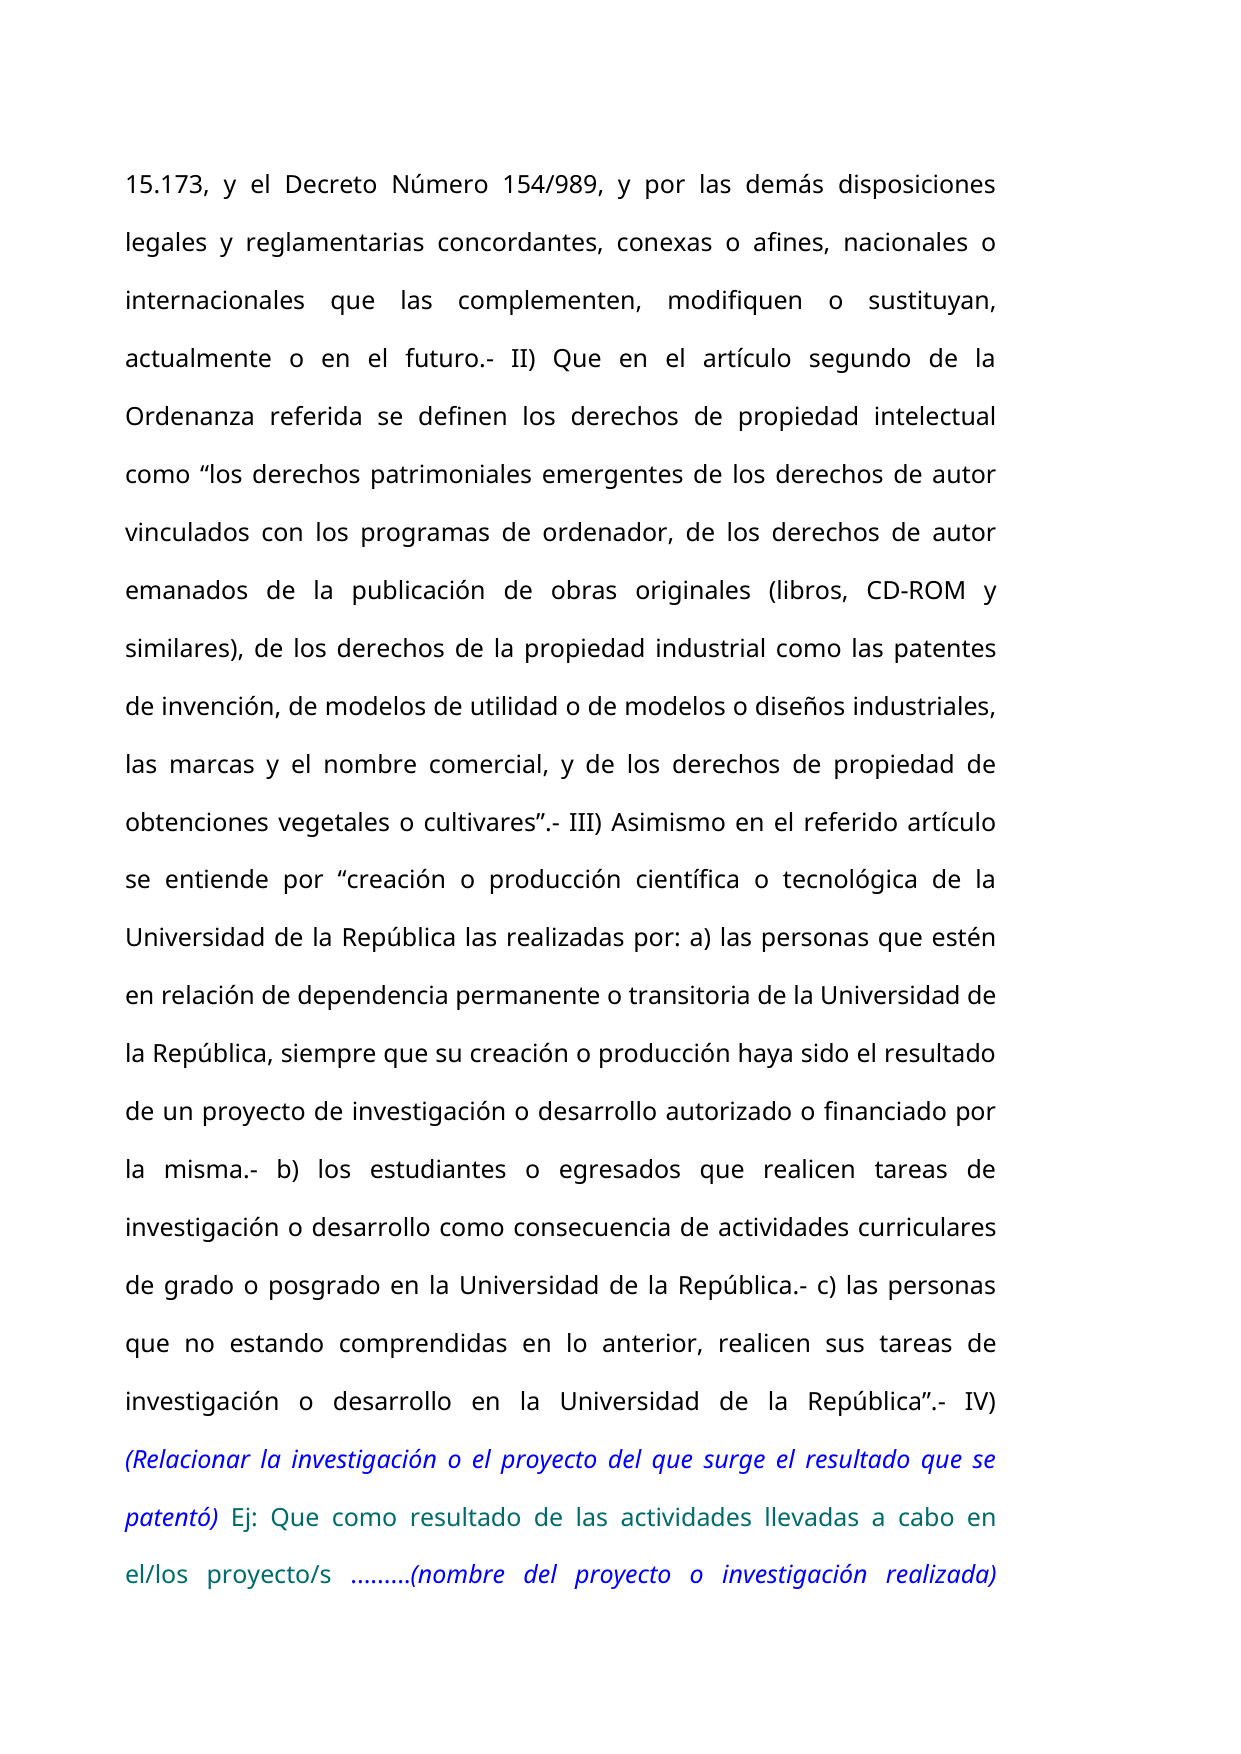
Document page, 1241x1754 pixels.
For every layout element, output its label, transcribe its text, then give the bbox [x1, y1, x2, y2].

text 15.173, y el Decreto Número 154/989, y por las demás disposiciones legales y reglamentarias concordantes, conexas o afines, nacionales o internacionales que las complementen, modifiquen o sustituyan, actualmente o en el futuro.- II) Que en el artículo segundo de la Ordenanza referida se definen los derechos de propiedad intelectual como “los derechos patrimoniales emergentes de los derechos de autor vinculados con los programas de ordenador, de los derechos de autor emanados de la publicación de obras originales (libros, CD-ROM y similares), de los derechos de la propiedad industrial como las patentes de invención, de modelos de utilidad o de modelos o diseños industriales, las marcas y el nombre comercial, y de los derechos de propiedad de obtenciones vegetales o cultivares”.- III) Asimismo en el referido artículo se entiende por “creación o producción científica o tecnológica de la Universidad de la República las realizadas por: a) las personas que estén en relación de dependencia permanente o transitoria de la Universidad de la República, siempre que su creación o producción haya sido el resultado de un proyecto de investigación o desarrollo autorizado o financiado por la misma.- b) los estudiantes o egresados que realicen tareas de investigación o desarrollo como consecuencia de actividades curriculares de grado o posgrado en la Universidad de la República.- c) las personas que no estando comprendidas en lo anterior, realicen sus tareas de investigación o desarrollo en la Universidad de la República”.- IV) (Relacionar la investigación o el proyecto del que surge el resultado que se patentó) Ej: Que como resultado de las actividades llevadas a cabo en el/los proyecto/s .........(nombre del proyecto o investigación realizada) [125, 148, 997, 1596]
